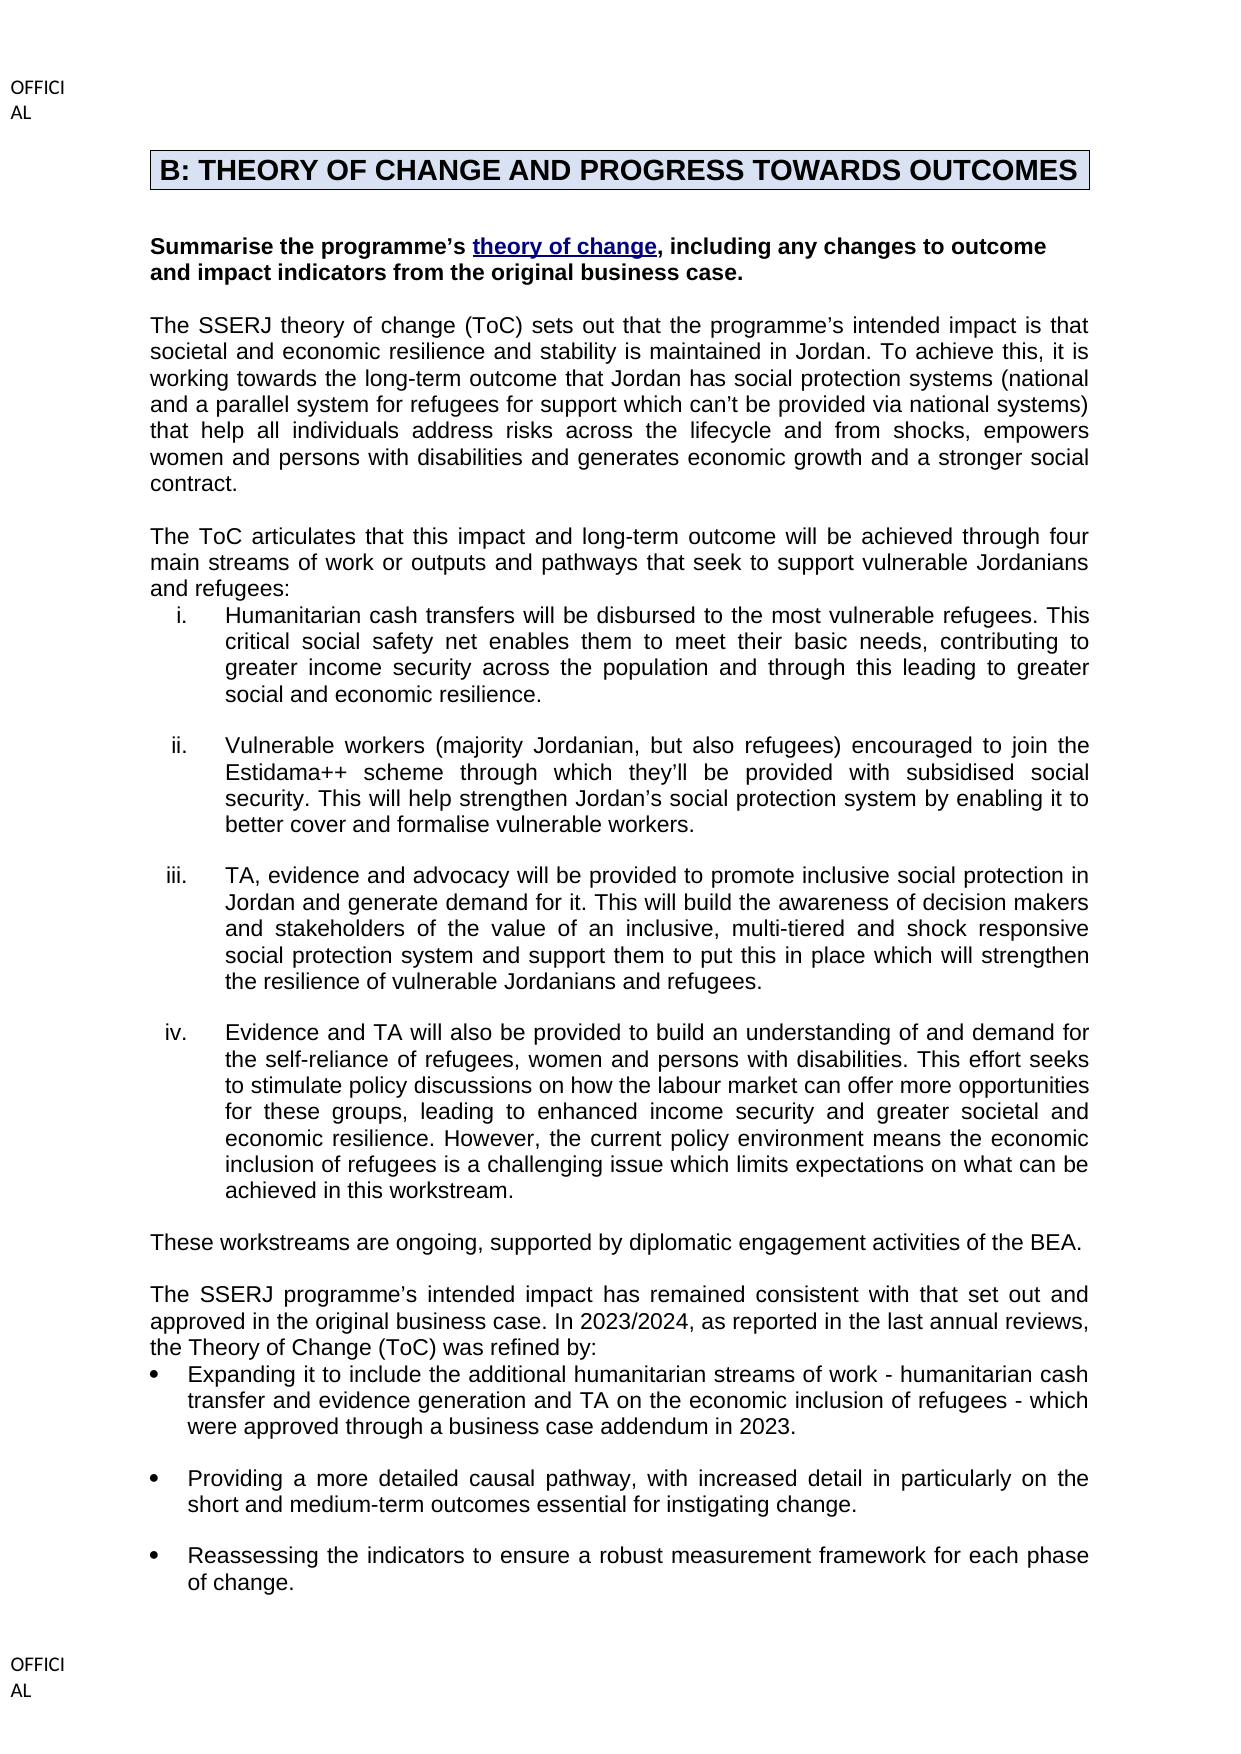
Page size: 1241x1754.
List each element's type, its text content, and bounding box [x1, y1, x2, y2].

list Evidence and TA will also be provided to build an understanding of and demand for the self-reliance of refugees, women and persons with disabilities. This effort seeks to stimulate policy discussions on how the labour market can offer more opportunities for these groups, leading to enhanced income security and greater societal and economic resilience. However, the current policy environment means the economic inclusion of refugees is a challenging issue which limits expectations on what can be achieved in this workstream. [187, 1019, 1090, 1204]
list Expanding it to include the additional humanitarian streams of work - humanitarian cash transfer and evidence generation and TA on the economic inclusion of refugees - which were approved through a business case addendum in 2023. [150, 1361, 1090, 1439]
list Providing a more detailed causal pathway, with increased detail in particularly on the short and medium-term outcomes essential for instigating change. [150, 1464, 1090, 1517]
text These workstreams are ongoing, supported by diplomatic engagement activities of the BEA. [150, 1229, 1090, 1255]
list Humanitarian cash transfers will be disbursed to the most vulnerable refugees. This critical social safety net enables them to meet their basic needs, contributing to greater income security across the population and through this leading to greater social and economic resilience. [187, 602, 1090, 707]
list TA, evidence and advocacy will be provided to promote inclusive social protection in Jordan and generate demand for it. This will build the awareness of decision makers and stakeholders of the value of an inclusive, multi-tiered and shock responsive social protection system and support them to put this in place which will strengthen the resilience of vulnerable Jordanians and refugees. [187, 862, 1090, 994]
list Vulnerable workers (majority Jordanian, but also refugees) encouraged to join the Estidama++ scheme through which they’ll be provided with subsidised social security. This will help strengthen Jordan’s social protection system by enabling it to better cover and formalise vulnerable workers. [187, 732, 1090, 837]
text The SSERJ programme’s intended impact has remained consistent with that set out and approved in the original business case. In 2023/2024, as reported in the last annual reviews, the Theory of Change (ToC) was refined by: [150, 1281, 1090, 1361]
text The ToC articulates that this impact and long-term outcome will be achieved through four main streams of work or outputs and pathways that seek to support vulnerable Jordanians and refugees: [150, 523, 1090, 602]
list Reassessing the indicators to ensure a robust measurement framework for each phase of change. [150, 1542, 1090, 1595]
text The SSERJ theory of change (ToC) sets out that the programme’s intended impact is that societal and economic resilience and stability is maintained in Jordan. To achieve this, it is working towards the long-term outcome that Jordan has social protection systems (national and a parallel system for refugees for support which can’t be provided via national systems) that help all individuals address risks across the lifecycle and from shocks, empowers women and persons with disabilities and generates economic growth and a stronger social contract. [150, 312, 1090, 496]
subtitle B: THEORY OF CHANGE AND PROGRESS TOWARDS OUTCOMES [151, 151, 1089, 189]
text Summarise the programme’s theory of change, including any changes to outcome and impact indicators from the original business case. [150, 233, 1090, 285]
